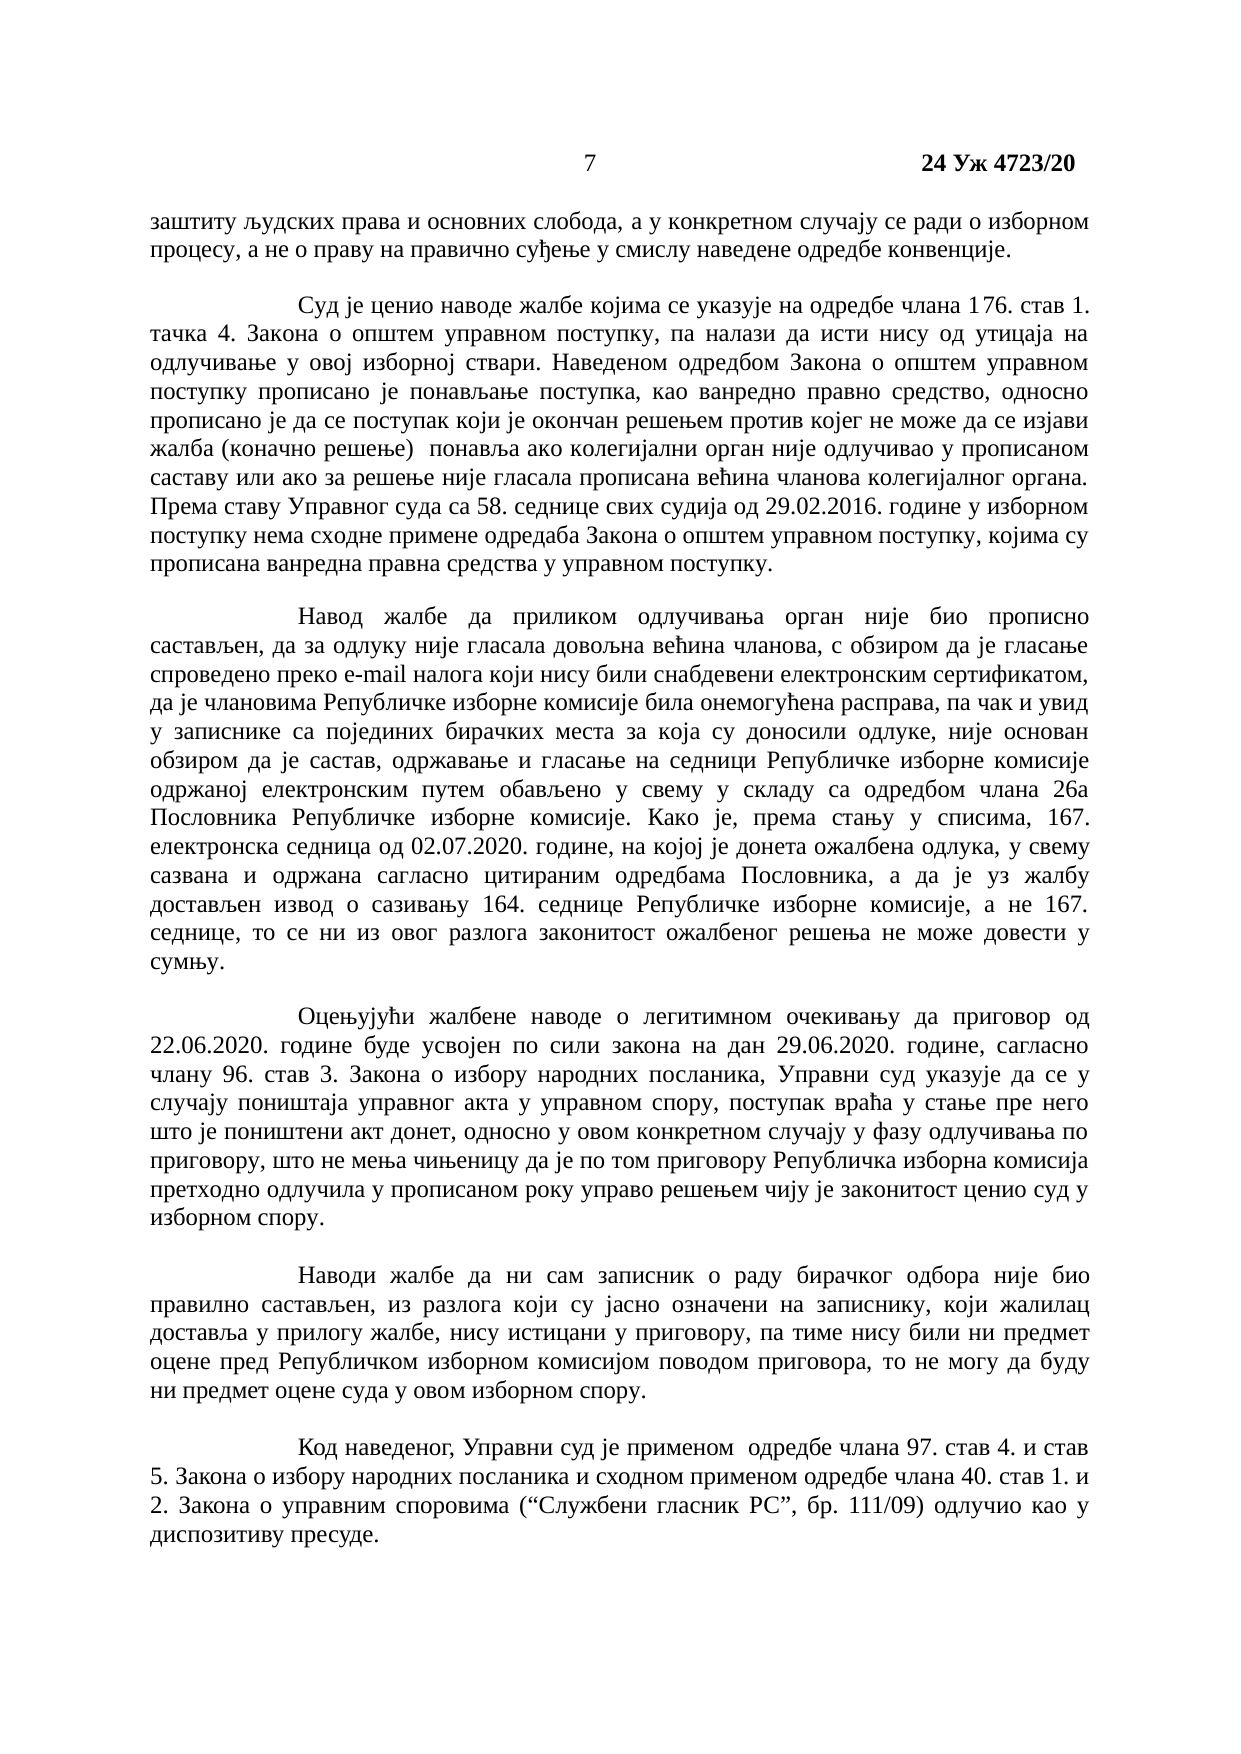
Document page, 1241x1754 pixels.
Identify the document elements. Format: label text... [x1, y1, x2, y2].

text Наводи жалбе да ни сам записник о раду бирачког одбора није био правилно састављен, из разлога који су јасно означени на записнику, који жалилац доставља у прилогу жалбе, нису истицани у приговору, па тиме нису били ни предмет оцене пред Републичком изборном комисијом поводом приговора, то не могу да буду ни предмет оцене суда у овом изборном спору. [150, 1260, 1090, 1404]
text Навод жалбе да приликом одлучивања орган није био прописно састављен, да за одлуку није гласала довољна већина чланова, с обзиром да је гласање спроведено преко e-mail налога који нису били снабдевени електронским сертификатом, да је члановима Републичке изборне комисије била онемогућена расправа, па чак и увид у записнике са појединих бирачких места за која су доносили одлуке, није основан обзиром да је састав, одржавање и гласање на седници Републичке изборне комисије одржаној електронским путем обављено у свему у складу са одредбом члана 26а Пословника Републичке изборне комисије. Како је, према стању у списима, 167. електронска седница од 02.07.2020. године, на којој је донета ожалбена одлука, у свему сазвана и одржана сагласно цитираним одредбама Пословника, а да је уз жалбу достављен извод о сазивању 164. седнице Републичке изборне комисије, а не 167. седнице, то се ни из овог разлога законитост ожалбеног решења не може довести у сумњу. [150, 601, 1090, 975]
text Суд је ценио наводе жалбе којима се указује на одредбе члана 176. став 1. тачка 4. Закона о општем управном поступку, па налази да исти нису од утицаја на одлучивање у овој изборној ствари. Наведеном одредбом Закона о општем управном поступку прописано је понављање поступка, као ванредно правно средство, односно прописано је да се поступак који је окончан решењем против којег не може да се изјави жалба (коначно решење) понавља ако колегијални орган није одлучивао у прописаном саставу или ако за решење није гласала прописана већина чланова колегијалног органа. Према ставу Управног суда са 58. седнице свих судија од 29.02.2016. године у изборном поступку нема сходне примене одредаба Закона о општем управном поступку, којима су прописана ванредна правна средства у управном поступку. [150, 290, 1090, 577]
text Оцењујући жалбене наводе о легитимном очекивању да приговор од 22.06.2020. године буде усвојен по сили закона на дан 29.06.2020. године, сагласно члану 96. став 3. Закона о избору народних посланика, Управни суд указује да се у случају поништаја управног акта у управном спору, поступак враћа у стање пре него што је поништени акт донет, односно у овом конкретном случају у фазу одлучивања по приговору, што не мења чињеницу да је по том приговору Републичка изборна комисија претходно одлучила у прописаном року управо решењем чију је законитост ценио суд у изборном спору. [150, 1001, 1090, 1231]
text Код наведеног, Управни суд је применом одредбе члана 97. став 4. и став 5. Закона о избору народних посланика и сходном применом одредбе члана 40. став 1. и 2. Закона о управним споровима (“Службени гласник РС”, бр. 111/09) одлучио као у диспозитиву пресуде. [150, 1432, 1090, 1547]
text заштиту људских права и основних слобода, а у конкретном случају се ради о изборном процесу, а не о праву на правично суђење у смислу наведене одредбе конвенције. [150, 206, 1090, 263]
